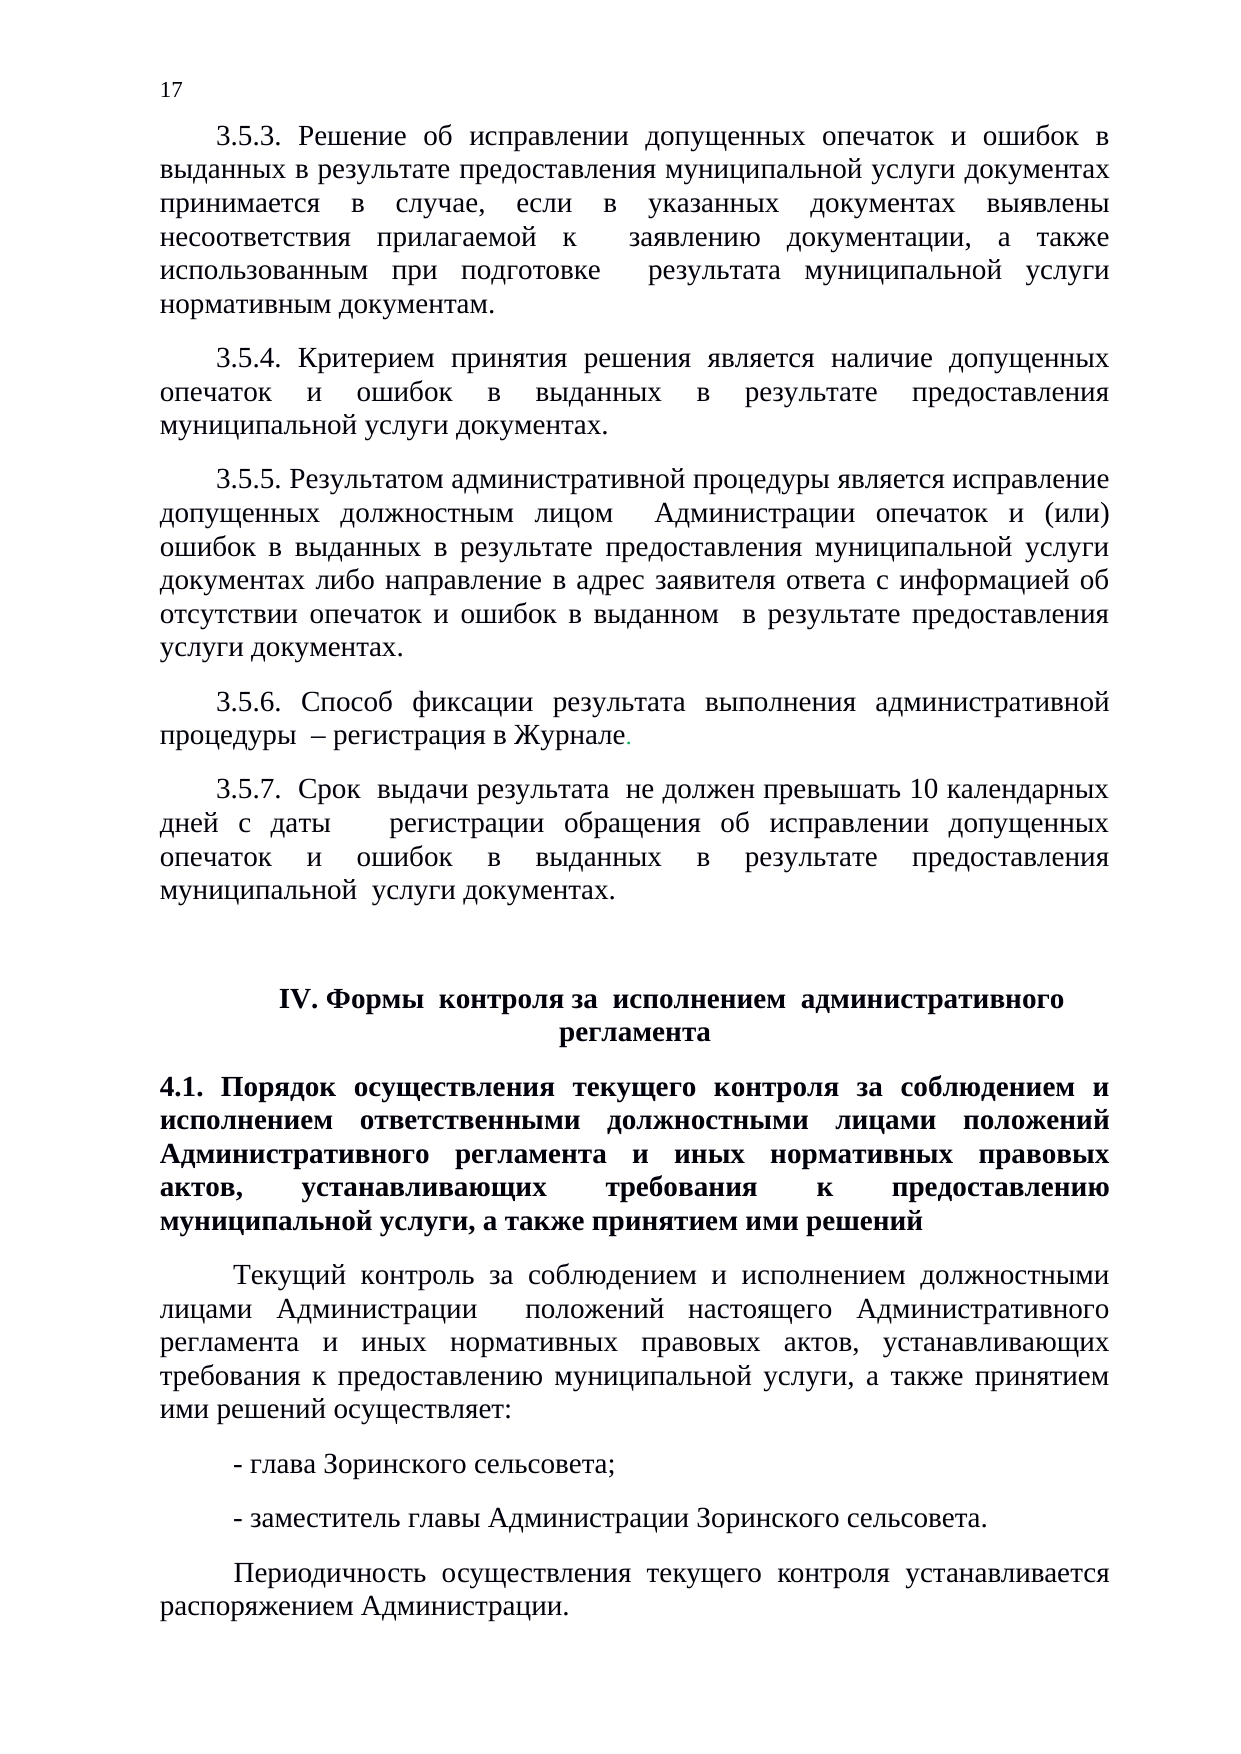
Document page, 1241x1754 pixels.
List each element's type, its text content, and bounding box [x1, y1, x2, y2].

text - заместитель главы Администрации Зоринского сельсовета. [159, 1500, 1110, 1534]
text Периодичность осуществления текущего контроля устанавливается распоряжением Администрации. [159, 1555, 1110, 1622]
text - глава Зоринского сельсовета; [159, 1446, 1110, 1479]
text 3.5.4. Критерием принятия решения является наличие допущенных опечаток и ошибок в выданных в результате предоставления муниципальной услуги документах. [159, 340, 1110, 441]
text 3.5.6. Способ фиксации результата выполнения административной процедуры – регистрация в Журнале. [159, 684, 1110, 751]
text 4.1. Порядок осуществления текущего контроля за соблюдением и исполнением ответственными должностными лицами положений Административного регламента и иных нормативных правовых актов, устанавливающих требования к предоставлению муниципальной услуги, а также принятием ими решений [159, 1069, 1110, 1237]
text 3.5.7. Срок выдачи результата не должен превышать 10 календарных дней с даты регистрации обращения об исправлении допущенных опечаток и ошибок в выданных в результате предоставления муниципальной услуги документах. [159, 772, 1110, 906]
text 3.5.5. Результатом административной процедуры является исправление допущенных должностным лицом Администрации опечаток и (или) ошибок в выданных в результате предоставления муниципальной услуги документах либо направление в адрес заявителя ответа с информацией об отсутствии опечаток и ошибок в выданном в результате предоставления услуги документах. [159, 462, 1110, 663]
text Текущий контроль за соблюдением и исполнением должностными лицами Администрации положений настоящего Административного регламента и иных нормативных правовых актов, устанавливающих требования к предоставлению муниципальной услуги, а также принятием ими решений осуществляет: [159, 1257, 1110, 1425]
text IV. Формы контроля за исполнением административного регламента [159, 981, 1110, 1048]
text 3.5.3. Решение об исправлении допущенных опечаток и ошибок в выданных в результате предоставления муниципальной услуги документах принимается в случае, если в указанных документах выявлены несоответствия прилагаемой к заявлению документации, а также использованным при подготовке результата муниципальной услуги нормативным документам. [159, 118, 1110, 319]
